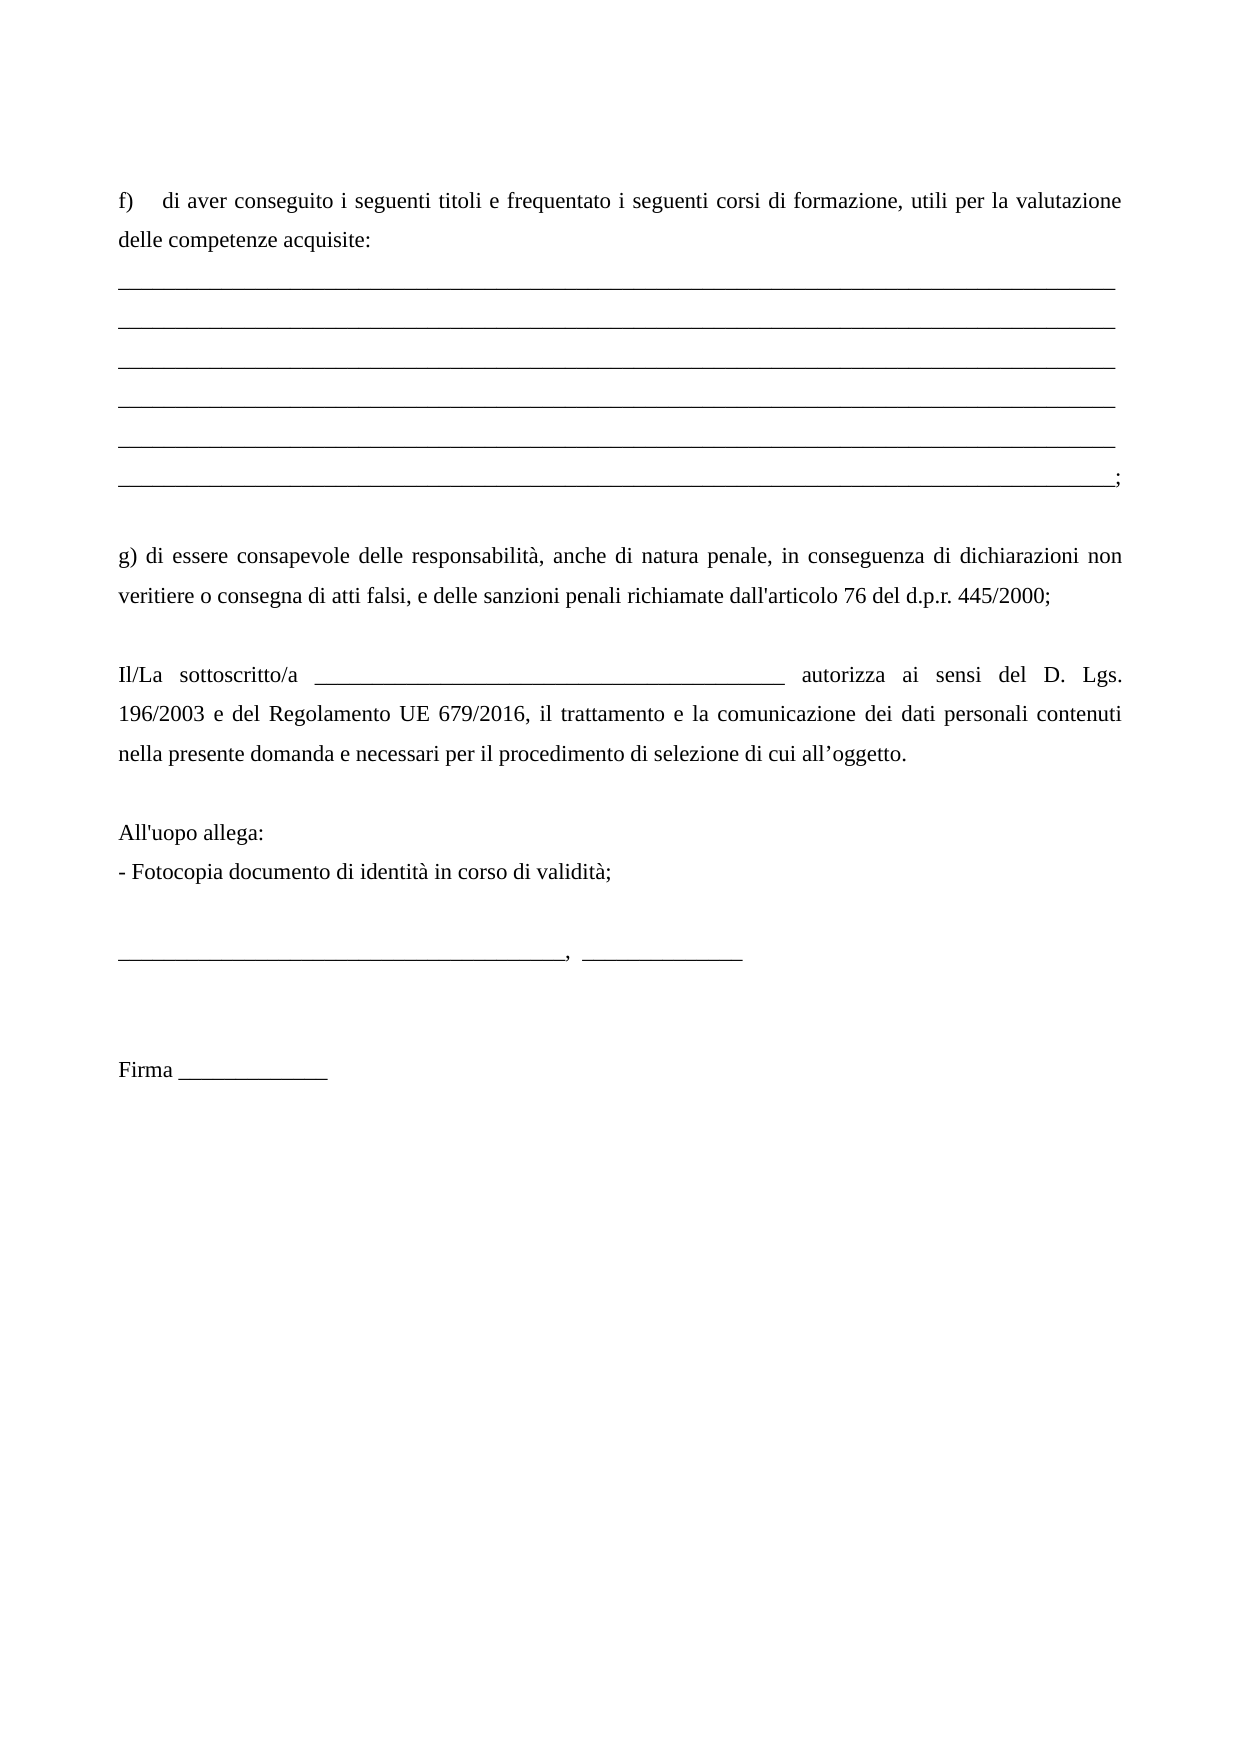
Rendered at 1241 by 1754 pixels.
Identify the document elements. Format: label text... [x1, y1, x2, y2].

text __________________________________________________________________________________________________________________________________________________________________________________________________________________________________________________________________________________________________________________________________________________________________________________________________________________________________________________________________________________________________________________________________________; [118, 266, 1124, 490]
text - Fotocopia documento di identità in corso di validità; [118, 858, 1124, 884]
text Firma _____________ [118, 1056, 1124, 1082]
text f) di aver conseguito i seguenti titoli e frequentato i seguenti corsi di formazione, utili per la valutazione delle competenze acquisite: [118, 187, 1124, 253]
text All'uopo allega: [118, 819, 1124, 845]
text _______________________________________, ______________ [118, 937, 1124, 963]
text Il/La sottoscritto/a _________________________________________ autorizza ai sensi del D. Lgs. 196/2003 e del Regolamento UE 679/2016, il trattamento e la comunicazione dei dati personali contenuti nella presente domanda e necessari per il procedimento di selezione di cui all’oggetto. [118, 661, 1124, 766]
text g) di essere consapevole delle responsabilità, anche di natura penale, in conseguenza di dichiarazioni non veritiere o consegna di atti falsi, e delle sanzioni penali richiamate dall'articolo 76 del d.p.r. 445/2000; [118, 542, 1124, 608]
